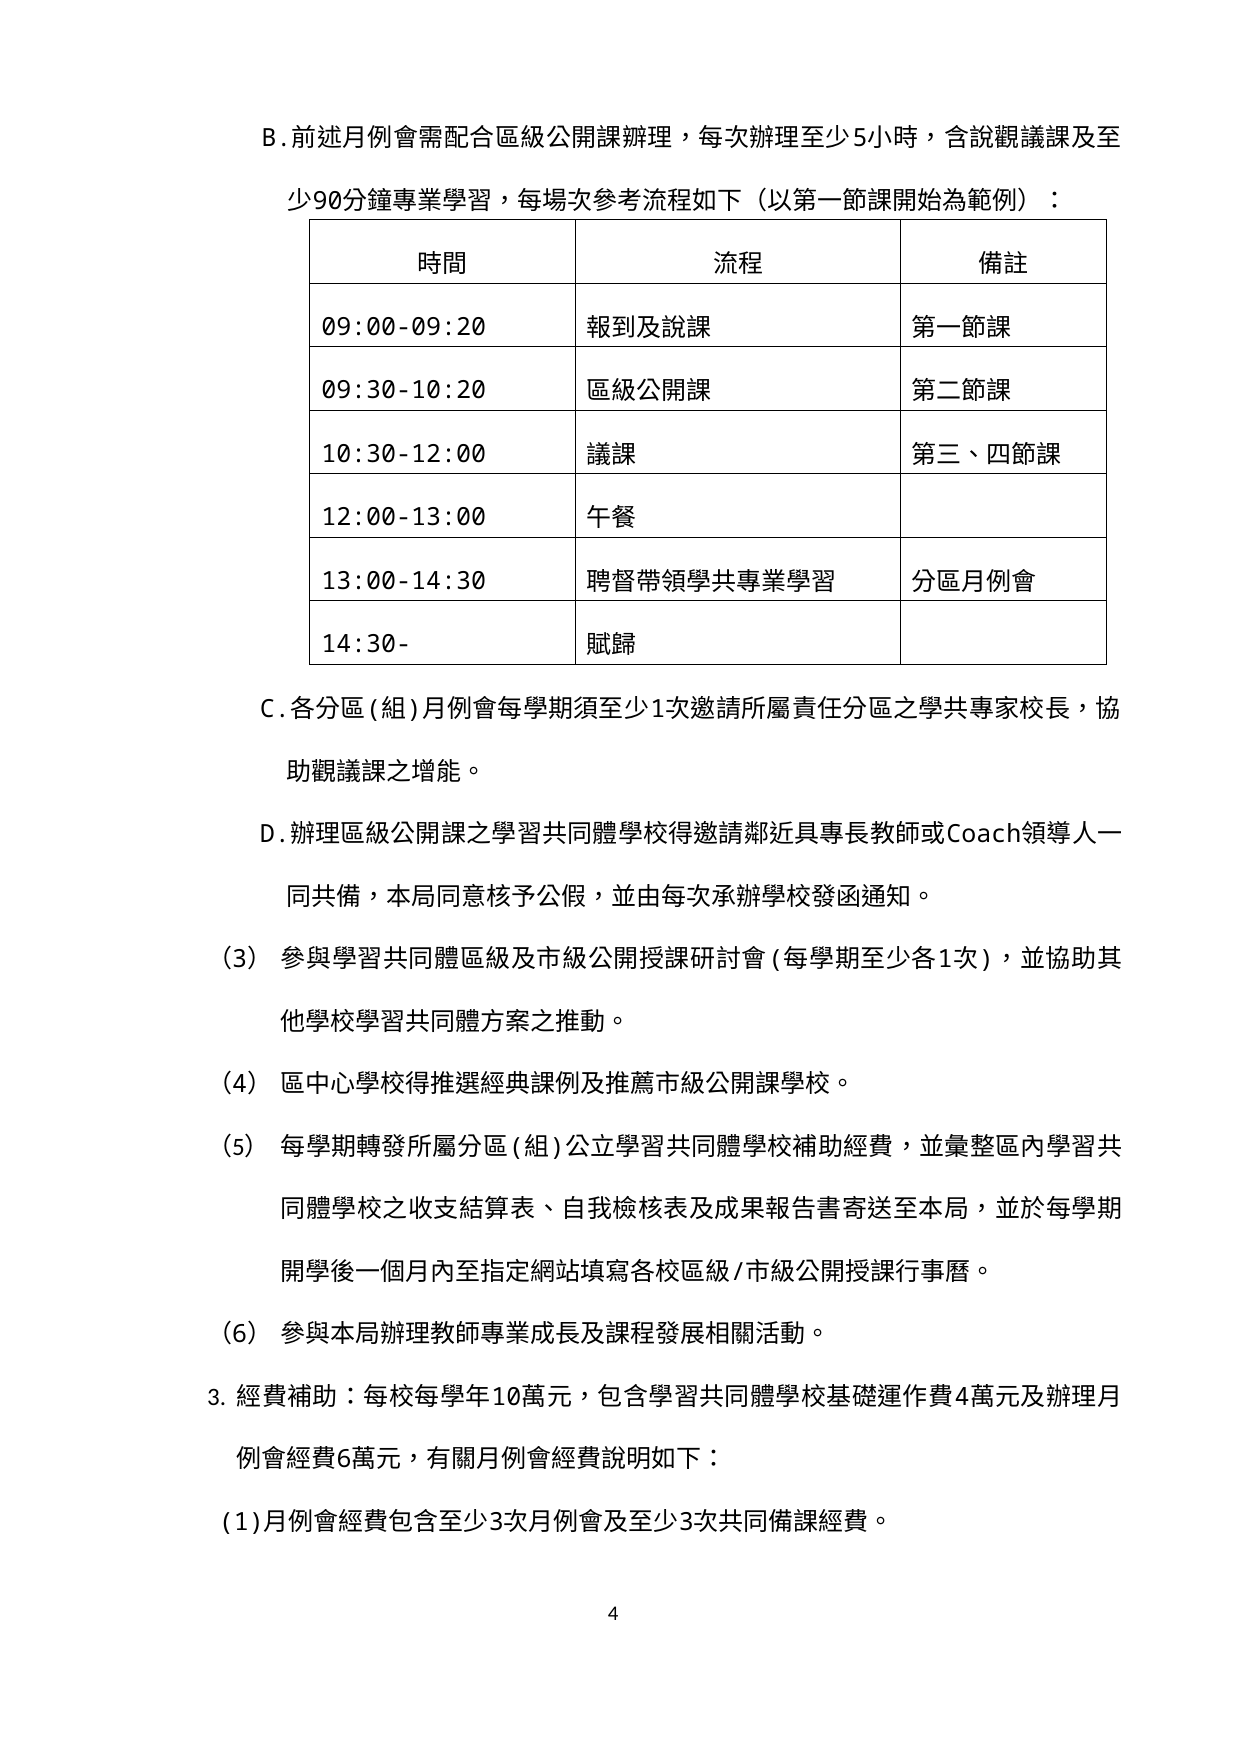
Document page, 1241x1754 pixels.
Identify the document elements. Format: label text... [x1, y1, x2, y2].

table_cell 09:00-09:20 [310, 284, 575, 346]
table_cell 10:30-12:00 [310, 411, 575, 473]
list 參與學習共同體區級及市級公開授課研討會(每學期至少各1次)，並協助其他學校學習共同體方案之推動。 [207, 915, 1122, 1040]
table_cell 午餐 [576, 474, 900, 537]
text D.辦理區級公開課之學習共同體學校得邀請鄰近具專長教師或Coach領導人一同共備，本局同意核予公假，並由每次承辦學校發函通知。 [259, 790, 1122, 915]
table_cell 第一節課 [901, 284, 1106, 346]
table_cell 賦歸 [576, 601, 900, 664]
list 區中心學校得推選經典課例及推薦市級公開課學校。 [207, 1040, 1122, 1102]
table_cell [901, 474, 1106, 537]
table_cell 第三、四節課 [901, 411, 1106, 473]
table_cell 13:00-14:30 [310, 538, 575, 600]
table_header 時間 [310, 220, 575, 283]
table_cell 12:00-13:00 [310, 474, 575, 537]
text C.各分區(組)月例會每學期須至少1次邀請所屬責任分區之學共專家校長，協助觀議課之增能。 [259, 665, 1122, 790]
table_cell 09:30-10:20 [310, 347, 575, 410]
table_header 備註 [901, 220, 1106, 283]
list 每學期轉發所屬分區(組)公立學習共同體學校補助經費，並彙整區內學習共同體學校之收支結算表、自我檢核表及成果報告書寄送至本局，並於每學期開學後一個月內至指定網站填寫各校區級/市級公開授課行事曆。 [207, 1102, 1122, 1290]
table_cell 報到及說課 [576, 284, 900, 346]
table_header 流程 [576, 220, 900, 283]
table_cell 聘督帶領學共專業學習 [576, 538, 900, 600]
text (1)月例會經費包含至少3次月例會及至少3次共同備課經費。 [219, 1477, 1122, 1540]
table_cell 區級公開課 [576, 347, 900, 410]
table_cell 14:30- [310, 601, 575, 664]
table_cell 第二節課 [901, 347, 1106, 410]
table_cell [901, 601, 1106, 664]
table_cell 議課 [576, 411, 900, 473]
list 參與本局辦理教師專業成長及課程發展相關活動。 [207, 1290, 1122, 1352]
list 經費補助：每校每學年10萬元，包含學習共同體學校基礎運作費4萬元及辦理月例會經費6萬元，有關月例會經費說明如下： [207, 1352, 1122, 1477]
text B.前述月例會需配合區級公開課辧理，每次辦理至少5小時，含說觀議課及至少90分鐘專業學習，每場次參考流程如下（以第一節課開始為範例）： [261, 94, 1122, 219]
table_cell 分區月例會 [901, 538, 1106, 600]
